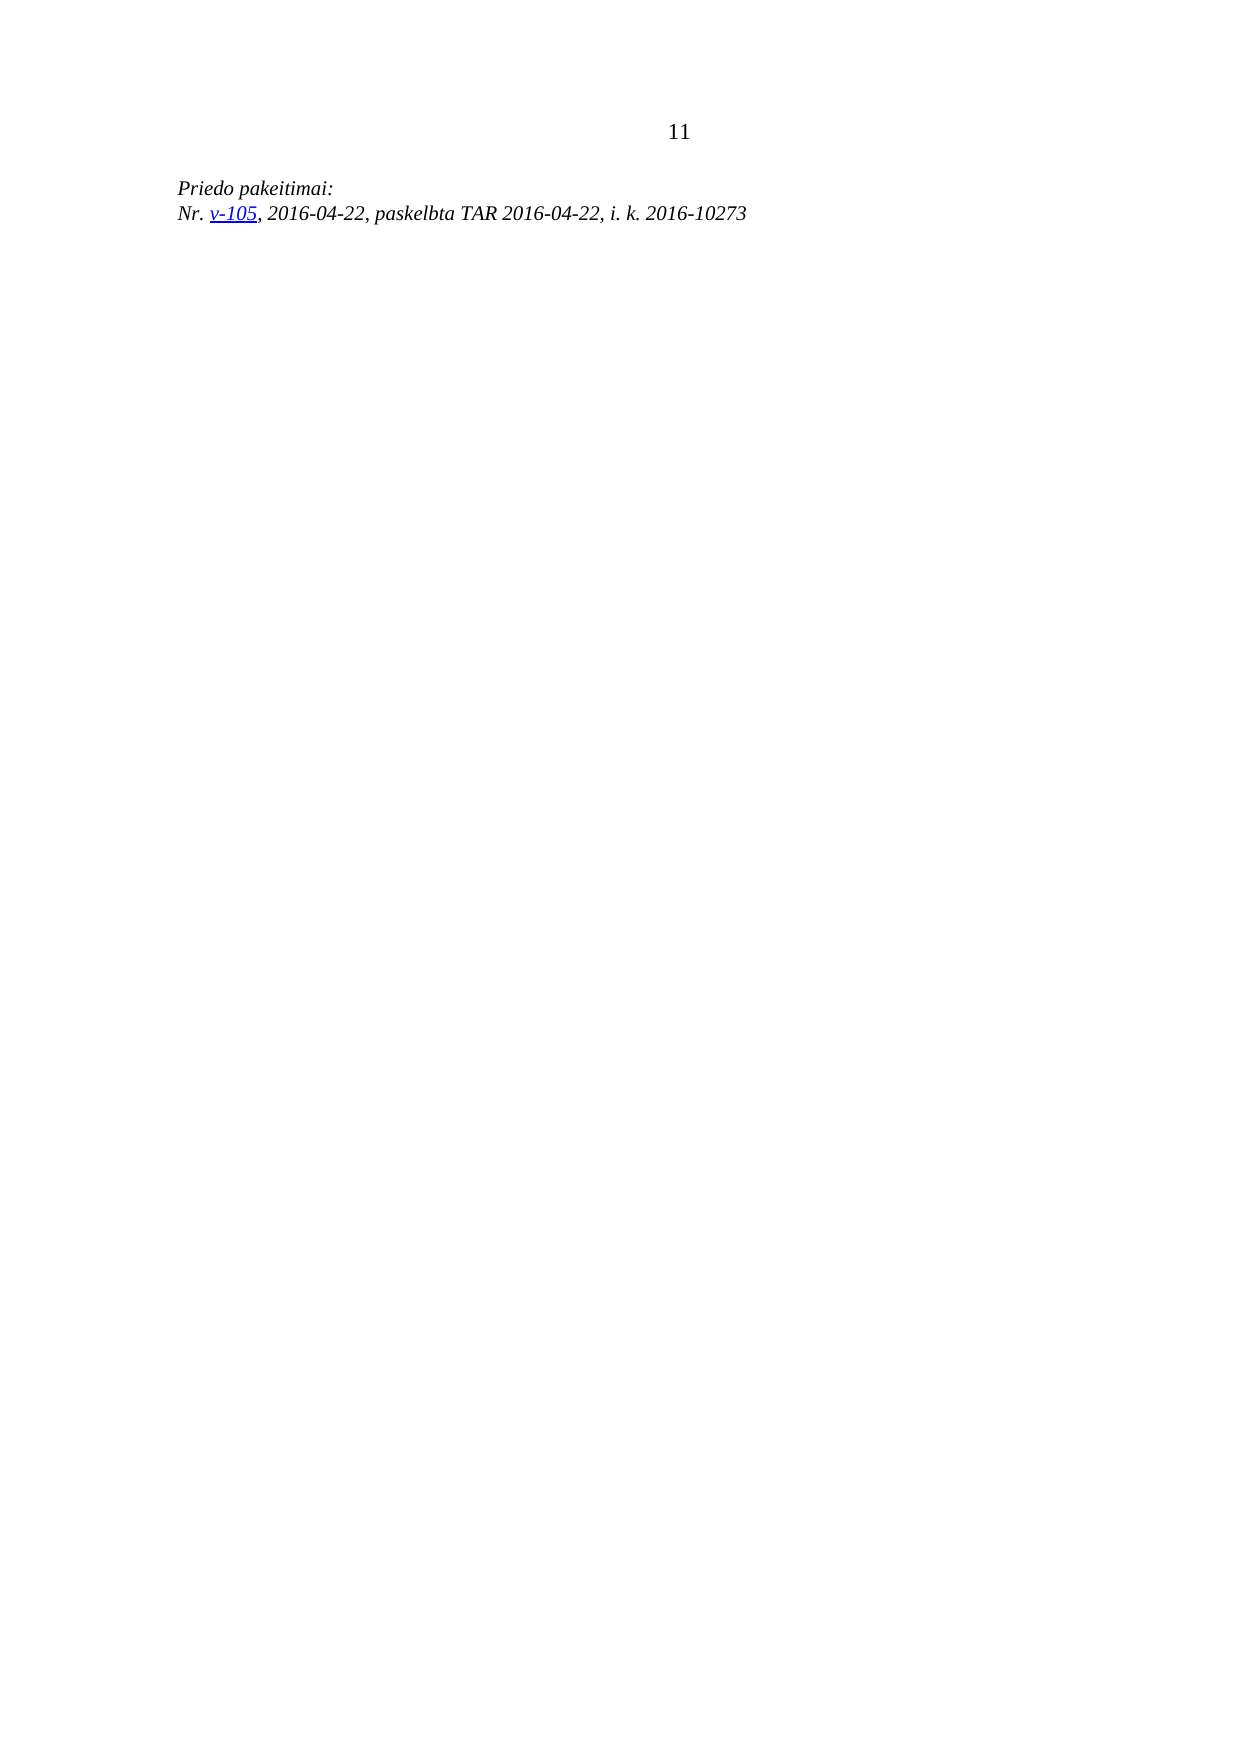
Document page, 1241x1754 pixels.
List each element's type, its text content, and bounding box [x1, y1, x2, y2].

text Priedo pakeitimai: [177, 176, 1181, 200]
text Nr. v-105, 2016-04-22, paskelbta TAR 2016-04-22, i. k. 2016-10273 [177, 200, 1181, 224]
